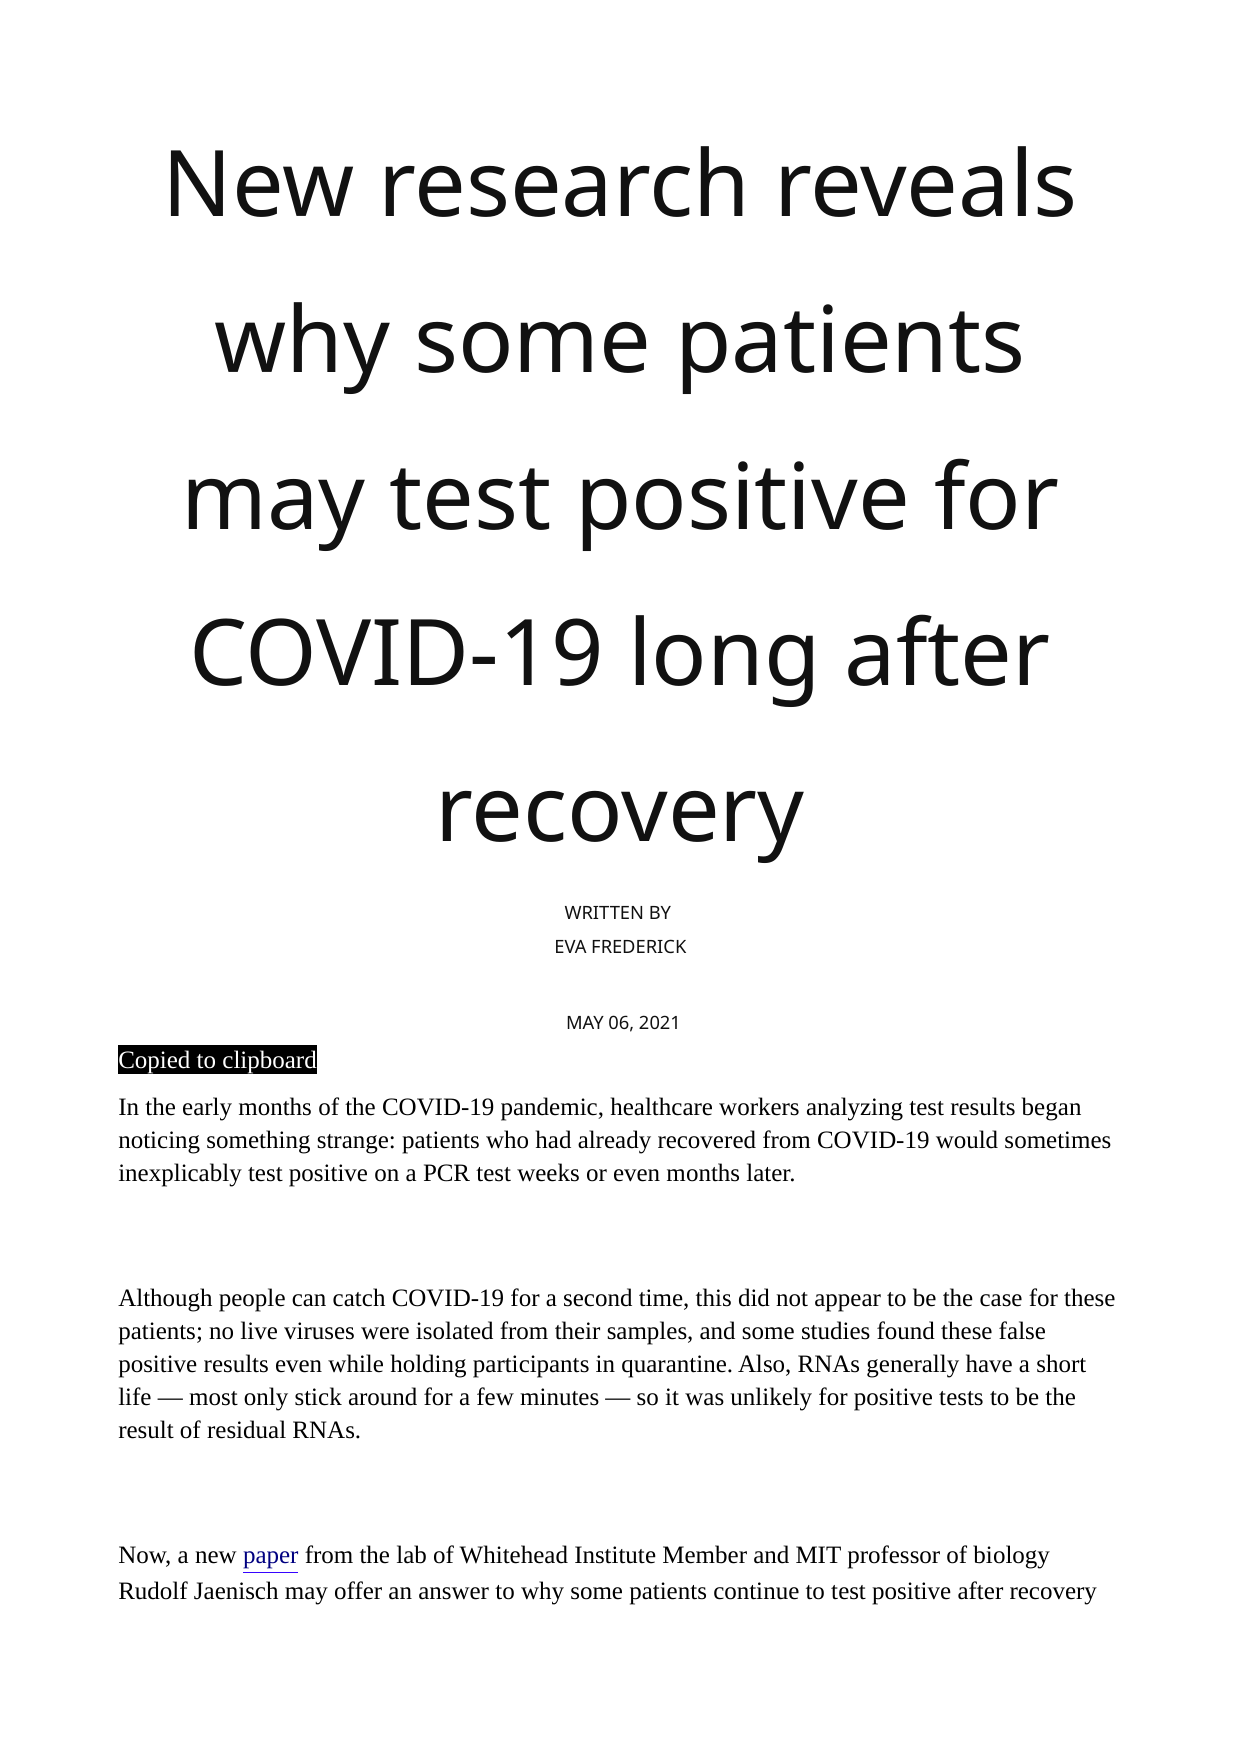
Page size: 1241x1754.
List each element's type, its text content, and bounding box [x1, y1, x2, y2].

subtitle New research reveals why some patients may test positive for COVID-19 long after recovery [118, 118, 1122, 869]
text EVA FREDERICK [118, 934, 1122, 959]
text Copied to clipboard [118, 1045, 1104, 1074]
text Although people can catch COVID-19 for a second time, this did not appear to be the case for these patients; no live viruses were isolated from their samples, and some studies found these false positive results even while holding participants in quarantine. Also, RNAs generally have a short life — most only stick around for a few minutes — so it was unlikely for positive tests to be the result of residual RNAs. [118, 1283, 1122, 1444]
text MAY 06, 2021 [118, 1006, 1122, 1035]
subtitle WRITTEN BY [118, 900, 1122, 925]
text In the early months of the COVID-19 pandemic, healthcare workers analyzing test results began noticing something strange: patients who had already recovered from COVID-19 would sometimes inexplicably test positive on a PCR test weeks or even months later. [118, 1092, 1122, 1187]
text Now, a new paper from the lab of Whitehead Institute Member and MIT professor of biology Rudolf Jaenisch may offer an answer to why some patients continue to test positive after recovery [118, 1540, 1122, 1605]
